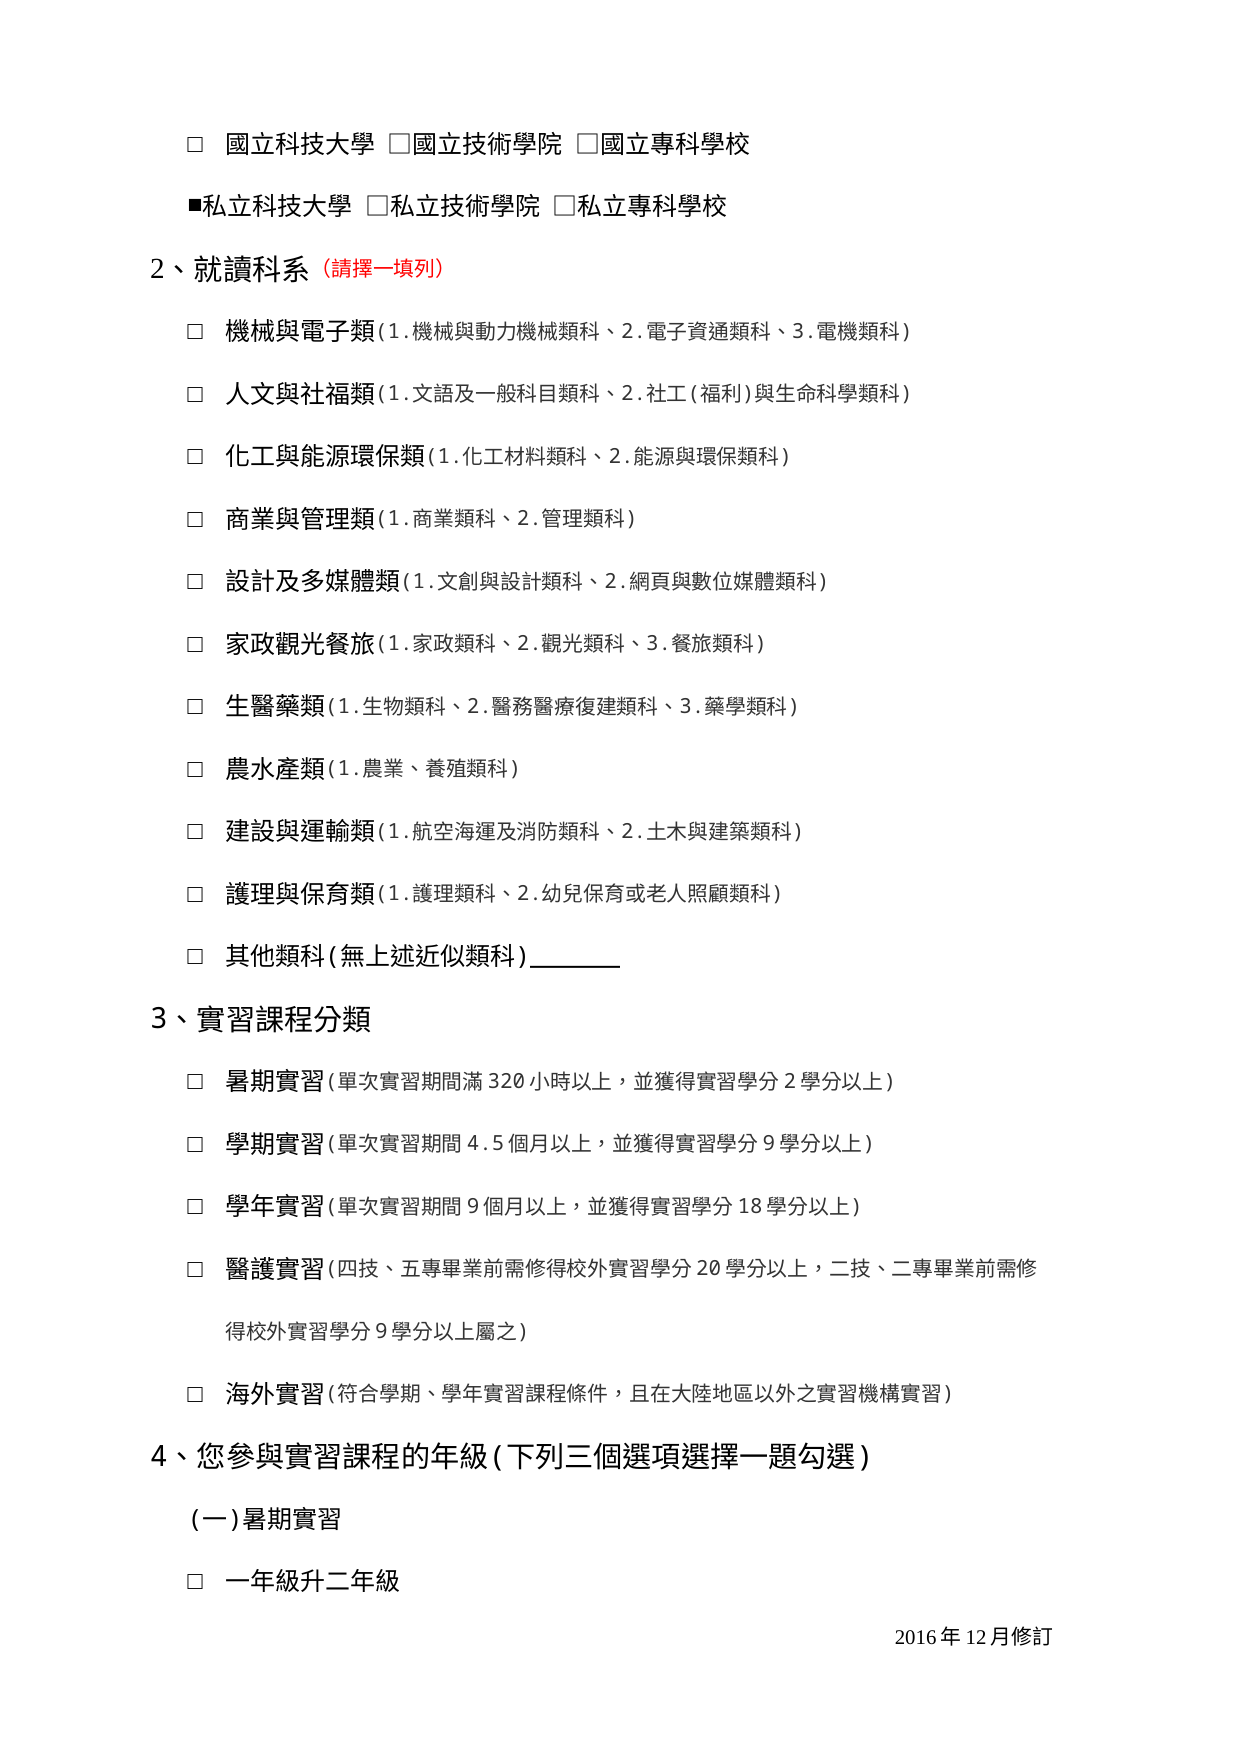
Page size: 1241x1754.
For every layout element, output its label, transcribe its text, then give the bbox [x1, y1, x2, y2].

list 您參與實習課程的年級(下列三個選項選擇一題勾選) [150, 1413, 1053, 1476]
list 家政觀光餐旅(1.家政類科、2.觀光類科、3.餐旅類科) [187, 601, 1053, 663]
list 護理與保育類(1.護理類科、2.幼兒保育或老人照顧類科) [187, 851, 1053, 913]
text ■私立科技大學 □私立技術學院 □私立專科學校 [187, 163, 1053, 226]
list 建設與運輸類(1.航空海運及消防類科、2.土木與建築類科) [187, 788, 1053, 851]
list 國立科技大學 □國立技術學院 □國立專科學校 [187, 101, 1053, 163]
list 學期實習(單次實習期間4.5個月以上，並獲得實習學分9學分以上) [187, 1101, 1053, 1163]
list 農水產類(1.農業、養殖類科) [187, 726, 1053, 788]
list 一年級升二年級 [187, 1538, 1053, 1601]
list 就讀科系（請擇一填列） [150, 226, 1053, 288]
list 醫護實習(四技、五專畢業前需修得校外實習學分20學分以上，二技、二專畢業前需修得校外實習學分9學分以上屬之) [187, 1226, 1053, 1351]
text (一)暑期實習 [187, 1476, 1053, 1538]
list 機械與電子類(1.機械與動力機械類科、2.電子資通類科、3.電機類科) [187, 288, 1053, 351]
list 設計及多媒體類(1.文創與設計類科、2.網頁與數位媒體類科) [187, 538, 1053, 601]
list 人文與社福類(1.文語及一般科目類科、2.社工(福利)與生命科學類科) [187, 351, 1053, 413]
list 化工與能源環保類(1.化工材料類科、2.能源與環保類科) [187, 413, 1053, 476]
list 學年實習(單次實習期間9個月以上，並獲得實習學分18學分以上) [187, 1163, 1053, 1226]
list 其他類科(無上述近似類科)______ [187, 913, 1053, 976]
list 暑期實習(單次實習期間滿320小時以上，並獲得實習學分2學分以上) [187, 1038, 1053, 1101]
list 生醫藥類(1.生物類科、2.醫務醫療復建類科、3.藥學類科) [187, 663, 1053, 726]
list 商業與管理類(1.商業類科、2.管理類科) [187, 476, 1053, 538]
list 海外實習(符合學期、學年實習課程條件，且在大陸地區以外之實習機構實習) [187, 1351, 1053, 1413]
list 實習課程分類 [150, 976, 1053, 1038]
